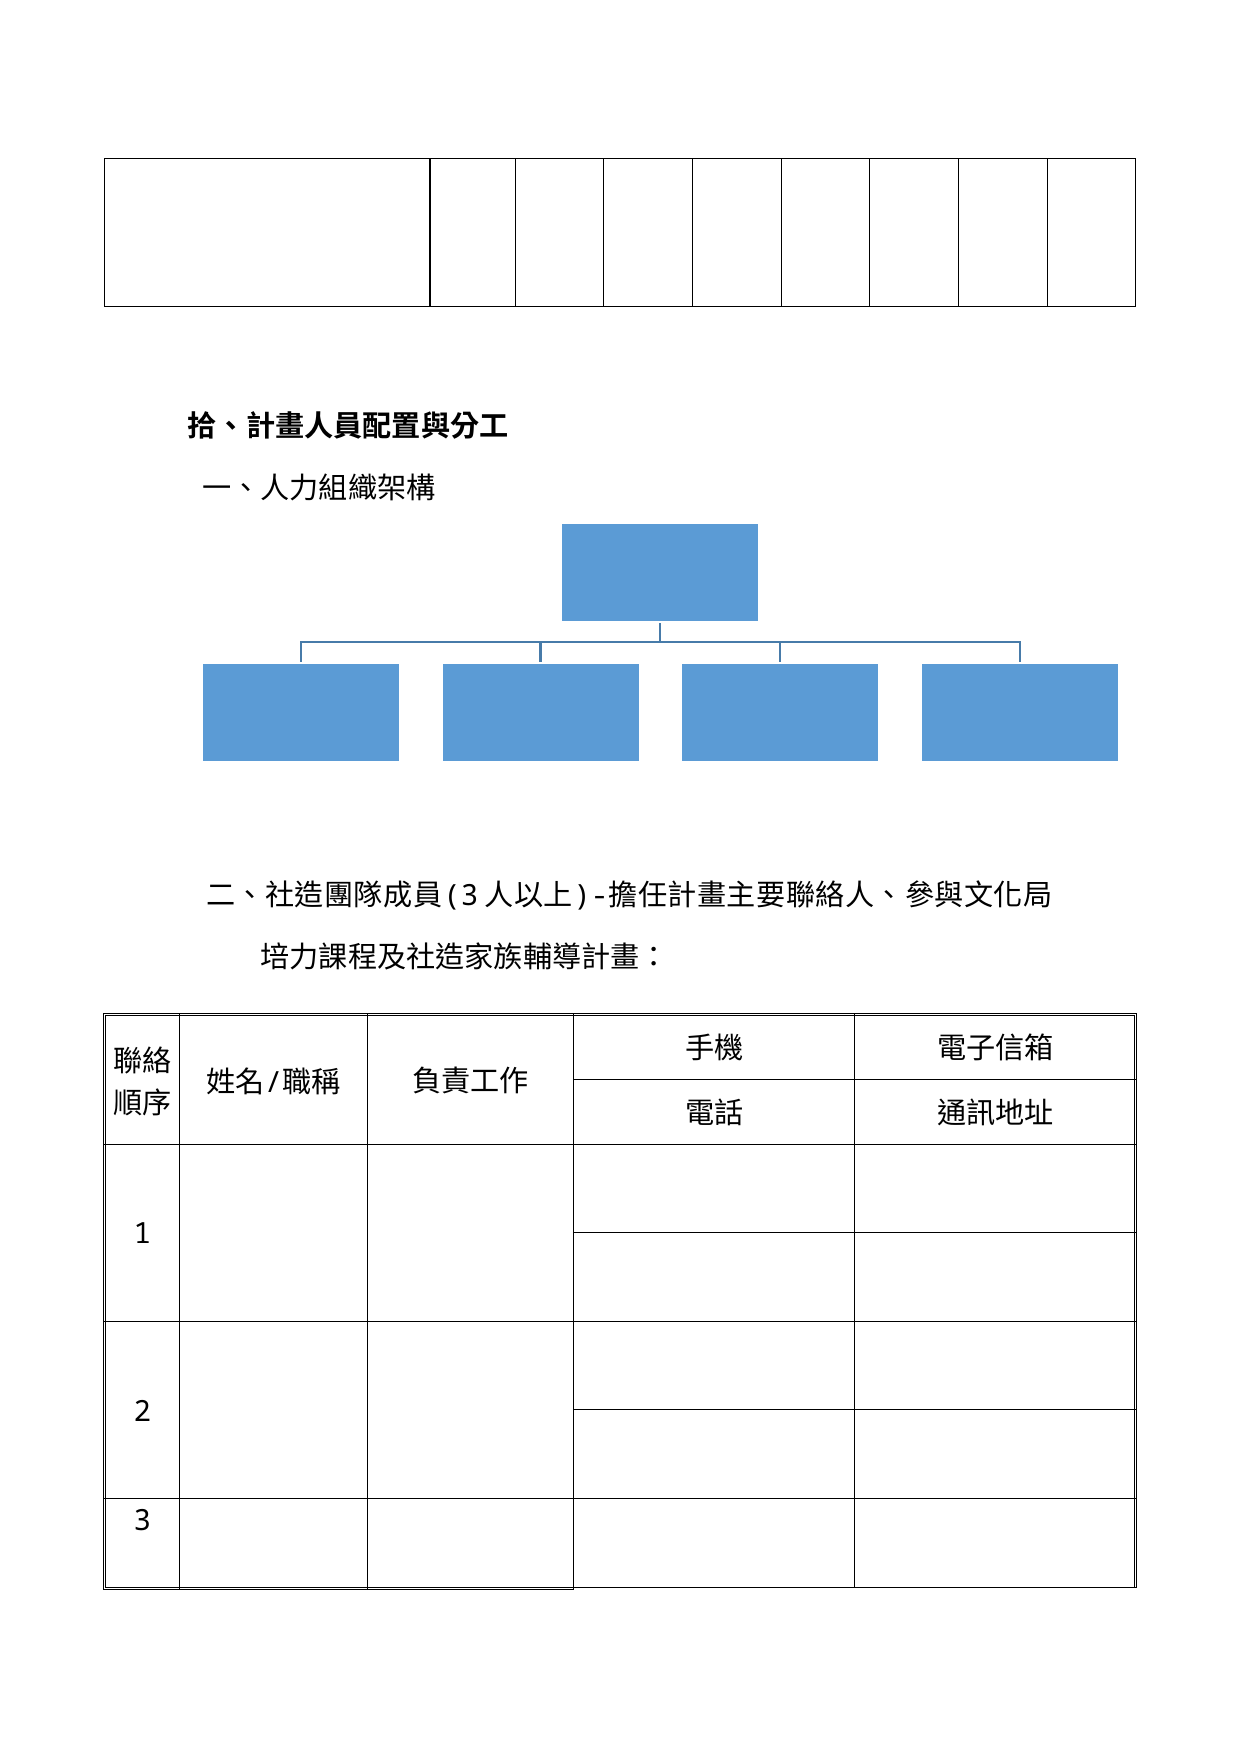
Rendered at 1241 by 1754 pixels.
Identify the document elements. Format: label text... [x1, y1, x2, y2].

table_cell [693, 159, 781, 306]
table_cell [180, 1499, 367, 1587]
table_cell [855, 1145, 1134, 1232]
table_header 電子信箱 [855, 1016, 1134, 1079]
table_cell [855, 1233, 1134, 1321]
table_cell [959, 159, 1047, 306]
table_cell [604, 159, 692, 306]
table_cell [574, 1233, 854, 1321]
table_cell [1048, 159, 1135, 306]
table_header 負責工作 [368, 1016, 573, 1143]
text 一、人力組織架構 [187, 444, 1053, 507]
table_cell [782, 159, 869, 306]
table_cell [574, 1499, 854, 1587]
table_cell [431, 159, 515, 306]
table_cell 電話 [574, 1080, 854, 1143]
table_cell [368, 1322, 573, 1498]
table_cell [180, 1145, 367, 1321]
table_cell [180, 1322, 367, 1498]
table_cell [855, 1499, 1134, 1587]
table_header 姓名/職稱 [180, 1016, 367, 1143]
table_cell 1 [106, 1145, 179, 1321]
table_cell 通訊地址 [855, 1080, 1134, 1143]
table_header 手機 [574, 1016, 854, 1079]
table_cell [870, 159, 958, 306]
table_cell [105, 159, 429, 306]
text 拾、計畫人員配置與分工 [187, 382, 1053, 444]
table_cell 3 [106, 1499, 179, 1587]
text 二、社造團隊成員(3人以上)-擔任計畫主要聯絡人、參與文化局培力課程及社造家族輔導計畫： [187, 851, 1053, 976]
table_cell [516, 159, 603, 306]
table_cell [574, 1322, 854, 1409]
table_cell [574, 1410, 854, 1498]
table_cell [574, 1145, 854, 1232]
table_header 聯絡順序 [106, 1016, 179, 1143]
table_cell [855, 1410, 1134, 1498]
table_cell [368, 1145, 573, 1321]
table_cell 2 [106, 1322, 179, 1498]
table_cell [368, 1499, 573, 1587]
table_cell [855, 1322, 1134, 1409]
